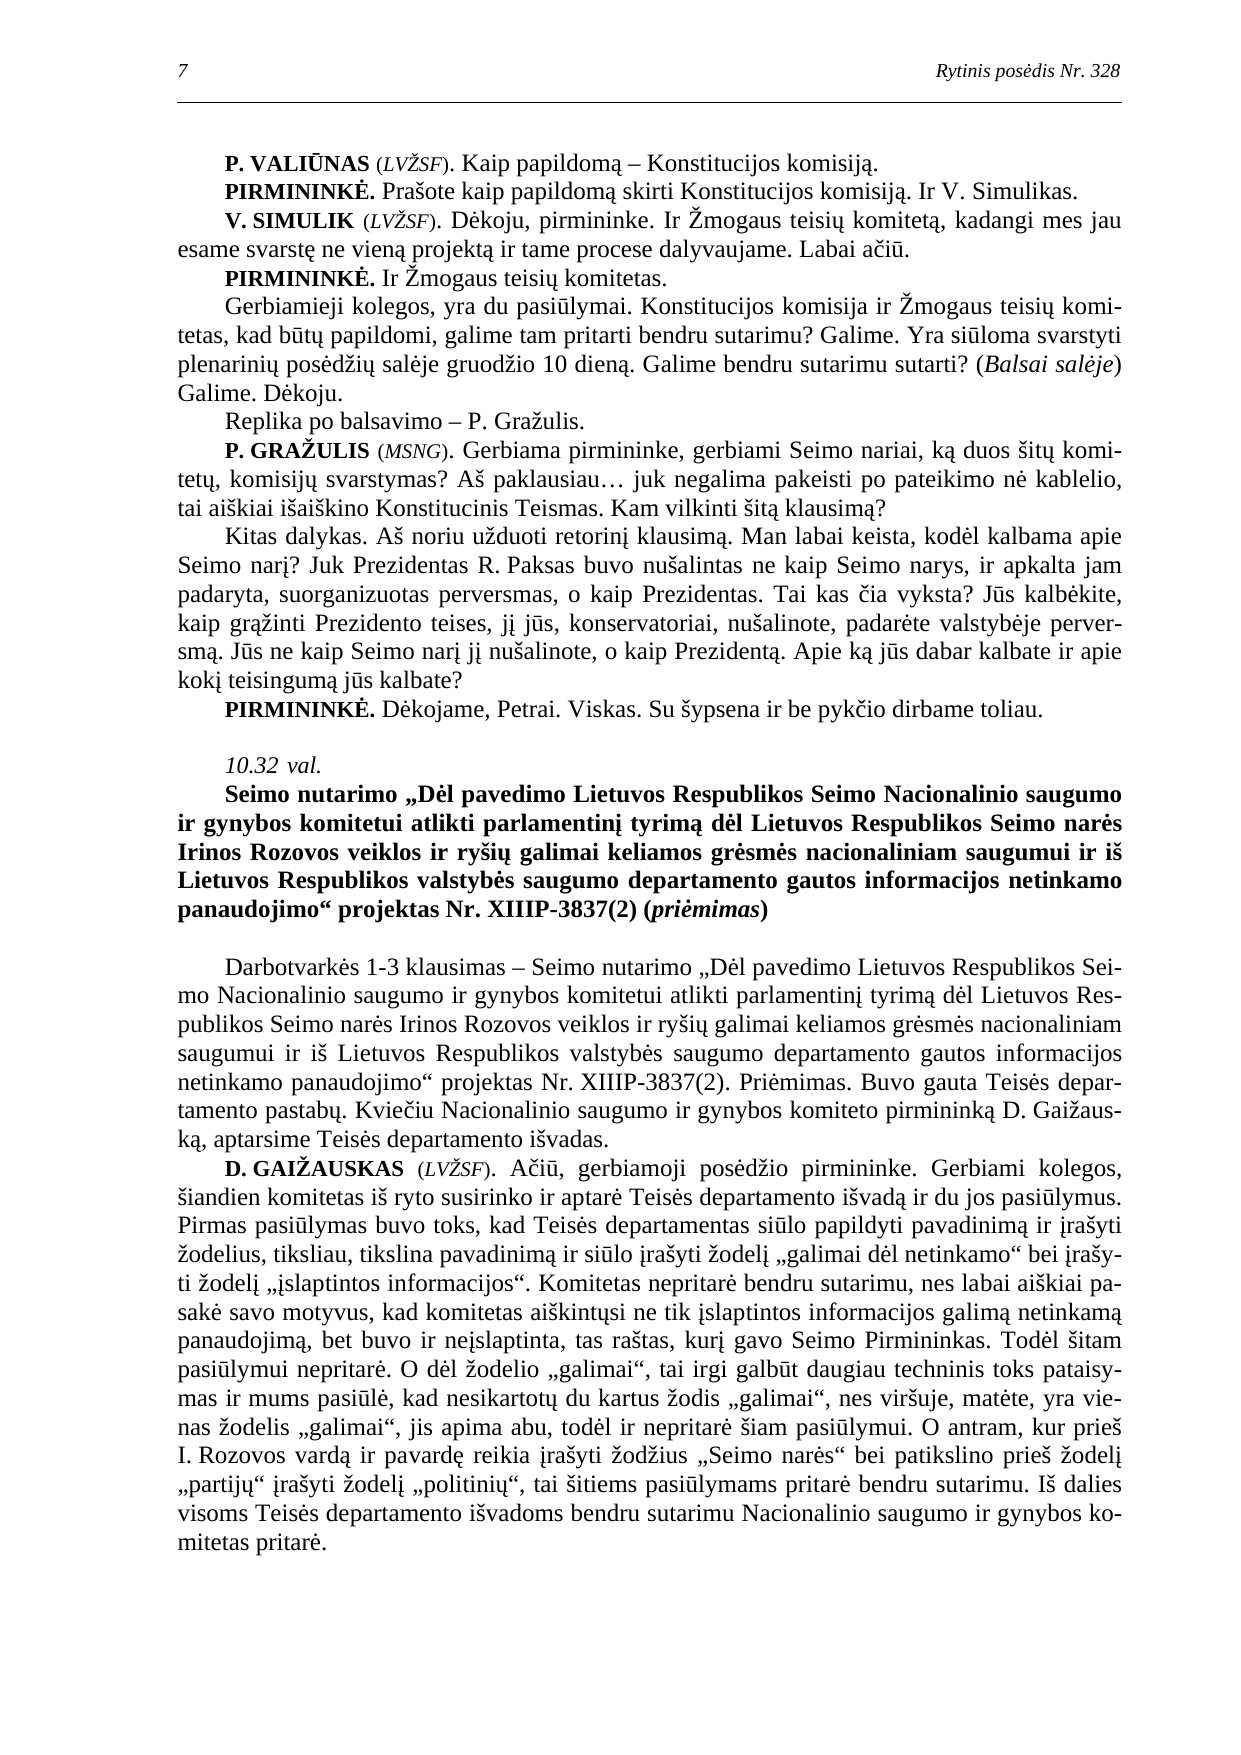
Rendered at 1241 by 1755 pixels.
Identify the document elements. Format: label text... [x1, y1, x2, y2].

text Ki­tas da­ly­kas. Aš no­riu už­duo­ti re­to­ri­nį klau­si­mą. Man la­bai keis­ta, ko­dėl kal­ba­ma apie Sei­mo na­rį? Juk Pre­zi­den­tas R. Pa­ksas bu­vo nu­ša­lin­tas ne kaip Sei­mo na­rys, ir ap­kal­ta jam pa­da­ry­ta, suor­ga­ni­zuo­tas per­ver­smas, o kaip Pre­zi­den­tas. Tai kas čia vyks­ta? Jūs kal­bė­ki­te, kaip grą­žin­ti Pre­zi­den­to tei­ses, jį jūs, kon­ser­va­to­riai, nu­ša­li­no­te, pa­da­rė­te vals­ty­bė­je per­ver­smą. Jūs ne kaip Sei­mo na­rį jį nu­ša­li­no­te, o kaip Pre­zi­den­tą. Apie ką jūs da­bar kal­ba­te ir apie ko­kį tei­sin­gu­mą jūs kal­ba­te? [177, 521, 1122, 694]
text Sei­mo nu­ta­ri­mo „Dėl pa­ve­di­mo Lie­tu­vos Res­pub­li­kos Sei­mo Na­cio­na­li­nio sau­gu­mo ir gy­ny­bos ko­mi­te­tui at­lik­ti par­la­men­ti­nį ty­ri­mą dėl Lie­tu­vos Res­pub­li­kos Sei­mo na­rės Iri­nos Ro­zo­vos veik­los ir ry­šių ga­li­mai ke­lia­mos grės­mės na­cio­na­li­niam sau­gu­mui ir iš Lie­tu­vos Res­pub­li­kos vals­ty­bės sau­gu­mo de­par­ta­men­to gau­tos in­for­ma­ci­jos ne­tin­ka­mo pa­nau­do­ji­mo“ pro­jek­tas Nr. XIIIP-3837(2) (pri­ėmi­mas) [177, 779, 1122, 923]
text Ger­bia­mie­ji ko­le­gos, yra du pa­siū­ly­mai. Kon­sti­tu­ci­jos ko­mi­si­ja ir Žmo­gaus tei­sių ko­mi­te­tas, kad bū­tų pa­pil­do­mi, ga­li­me tam pri­tar­ti ben­dru su­ta­ri­mu? Ga­li­me. Yra siū­lo­ma svars­ty­ti ple­na­ri­nių po­sė­džių sa­lė­je gruo­džio 10 die­ną. Ga­li­me ben­dru su­ta­ri­mu su­tar­ti? (Bal­sai sa­lė­je) Ga­li­me. Dė­ko­ju. [177, 291, 1122, 406]
text P. VALIŪNAS (LVŽSF). Kaip pa­pil­do­mą – Kon­sti­tu­ci­jos ko­mi­si­ją. [177, 148, 1122, 176]
text PIRMININKĖ. Ir Žmo­gaus tei­sių ko­mi­te­tas. [177, 263, 1122, 291]
text Re­pli­ka po bal­sa­vi­mo – P. Gra­žu­lis. [177, 406, 1122, 435]
text PIRMININKĖ. Dė­ko­ja­me, Pet­rai. Vis­kas. Su šyp­se­na ir be pyk­čio dir­ba­me to­liau. [177, 694, 1122, 723]
text 10.32 val. [224, 751, 1122, 779]
text PIRMININKĖ. Pra­šo­te kaip pa­pil­do­mą skir­ti Kon­sti­tu­ci­jos ko­mi­si­ją. Ir V. Si­mu­li­kas. [177, 176, 1122, 205]
text V. SIMULIK (LVŽSF). Dė­ko­ju, pir­mi­nin­ke. Ir Žmo­gaus tei­sių ko­mi­te­tą, ka­dan­gi mes jau esa­me svars­tę ne vie­ną pro­jek­tą ir ta­me pro­ce­se da­ly­vau­ja­me. La­bai ačiū. [177, 205, 1122, 263]
text P. GRAŽULIS (MSNG). Ger­bia­ma pir­mi­nin­ke, ger­bia­mi Sei­mo na­riai, ką duos ši­tų ko­mi­te­tų, ko­mi­si­jų svars­ty­mas? Aš pa­klau­siau… juk ne­ga­li­ma pa­keis­ti po pa­tei­ki­mo nė kab­le­lio, tai aiš­kiai iš­aiš­ki­no Kon­sti­tu­ci­nis Teis­mas. Kam vil­kin­ti ši­tą klau­si­mą? [177, 435, 1122, 521]
text Dar­bo­tvarkės 1-3 klau­si­mas – Sei­mo nu­ta­ri­mo „Dėl pa­ve­di­mo Lie­tu­vos Res­pub­li­kos Sei­mo Na­cio­na­li­nio sau­gu­mo ir gy­ny­bos ko­mi­te­tui at­lik­ti par­la­men­ti­nį ty­ri­mą dėl Lie­tu­vos Res­pub­li­kos Sei­mo na­rės Iri­nos Ro­zo­vos veik­los ir ry­šių ga­li­mai ke­lia­mos grės­mės na­cio­na­li­niam sau­gu­mui ir iš Lie­tu­vos Res­pub­li­kos vals­ty­bės sau­gu­mo de­par­ta­men­to gau­tos in­for­ma­ci­jos ne­tin­ka­mo pa­nau­do­ji­mo“ pro­jek­tas Nr. XIIIP-3837(2). Pri­ėmi­mas. Bu­vo gau­ta Tei­sės de­par­ta­men­to pa­sta­bų. Kvie­čiu Na­cio­na­li­nio sau­gu­mo ir gy­ny­bos ko­mi­te­to pir­mi­nin­ką D. Gai­žaus­ką, ap­tar­si­me Tei­sės de­par­ta­men­to iš­va­das. [177, 952, 1122, 1153]
text D. GAIŽAUSKAS (LVŽSF). Ačiū, ger­bia­mo­ji po­sė­džio pir­mi­nin­ke. Ger­bia­mi ko­le­gos, šian­dien ko­mi­te­tas iš ry­to su­si­rin­ko ir ap­ta­rė Tei­sės de­par­ta­men­to iš­va­dą ir du jos pa­siū­ly­mus. Pir­mas pa­siū­ly­mas bu­vo toks, kad Tei­sės de­par­ta­men­tas siū­lo pa­pil­dy­ti pa­va­di­ni­mą ir įra­šy­ti žo­de­lius, tiks­liau, tiks­li­na pa­va­di­ni­mą ir siū­lo įra­šy­ti žo­de­lį „ga­li­mai dėl ne­tin­ka­mo“ bei įra­šy­ti žo­de­lį „įslap­tin­tos in­for­ma­ci­jos“. Ko­mi­te­tas ne­pri­ta­rė ben­dru su­ta­ri­mu, nes la­bai aiš­kiai pa­sa­kė sa­vo mo­ty­vus, kad ko­mi­te­tas aiš­kin­tų­si ne tik įslap­tin­tos in­for­ma­ci­jos ga­li­mą ne­tin­ka­mą pa­nau­do­ji­mą, bet bu­vo ir ne­įslap­tin­ta, tas raš­tas, ku­rį ga­vo Sei­mo Pir­mi­nin­kas. To­dėl ši­tam pa­siū­ly­mui ne­pri­ta­rė. O dėl žo­de­lio „ga­li­mai“, tai ir­gi gal­būt dau­giau tech­ni­nis toks pa­tai­sy­mas ir mums pa­siū­lė, kad ne­si­kar­to­tų du kar­tus žo­dis „ga­li­mai“, nes vir­šu­je, ma­tė­te, yra vie­nas žo­de­lis „ga­li­mai“, jis ap­ima abu, to­dėl ir ne­pri­ta­rė šiam pa­siū­ly­mui. O ant­ram, kur prieš I. Ro­zo­vos var­dą ir pa­var­dę rei­kia įra­šy­ti žo­džius „Sei­mo na­rės“ bei pa­tiks­li­no prieš žo­de­lį „par­ti­jų“ įra­šy­ti žo­de­lį „po­li­ti­nių“, tai ši­tiems pa­siū­ly­mams pri­ta­rė ben­dru su­ta­ri­mu. Iš da­lies vi­soms Tei­sės de­par­ta­men­to iš­va­doms ben­dru su­ta­ri­mu Na­cio­na­li­nio sau­gu­mo ir gy­ny­bos ko­mi­te­tas pri­ta­rė. [177, 1153, 1122, 1555]
